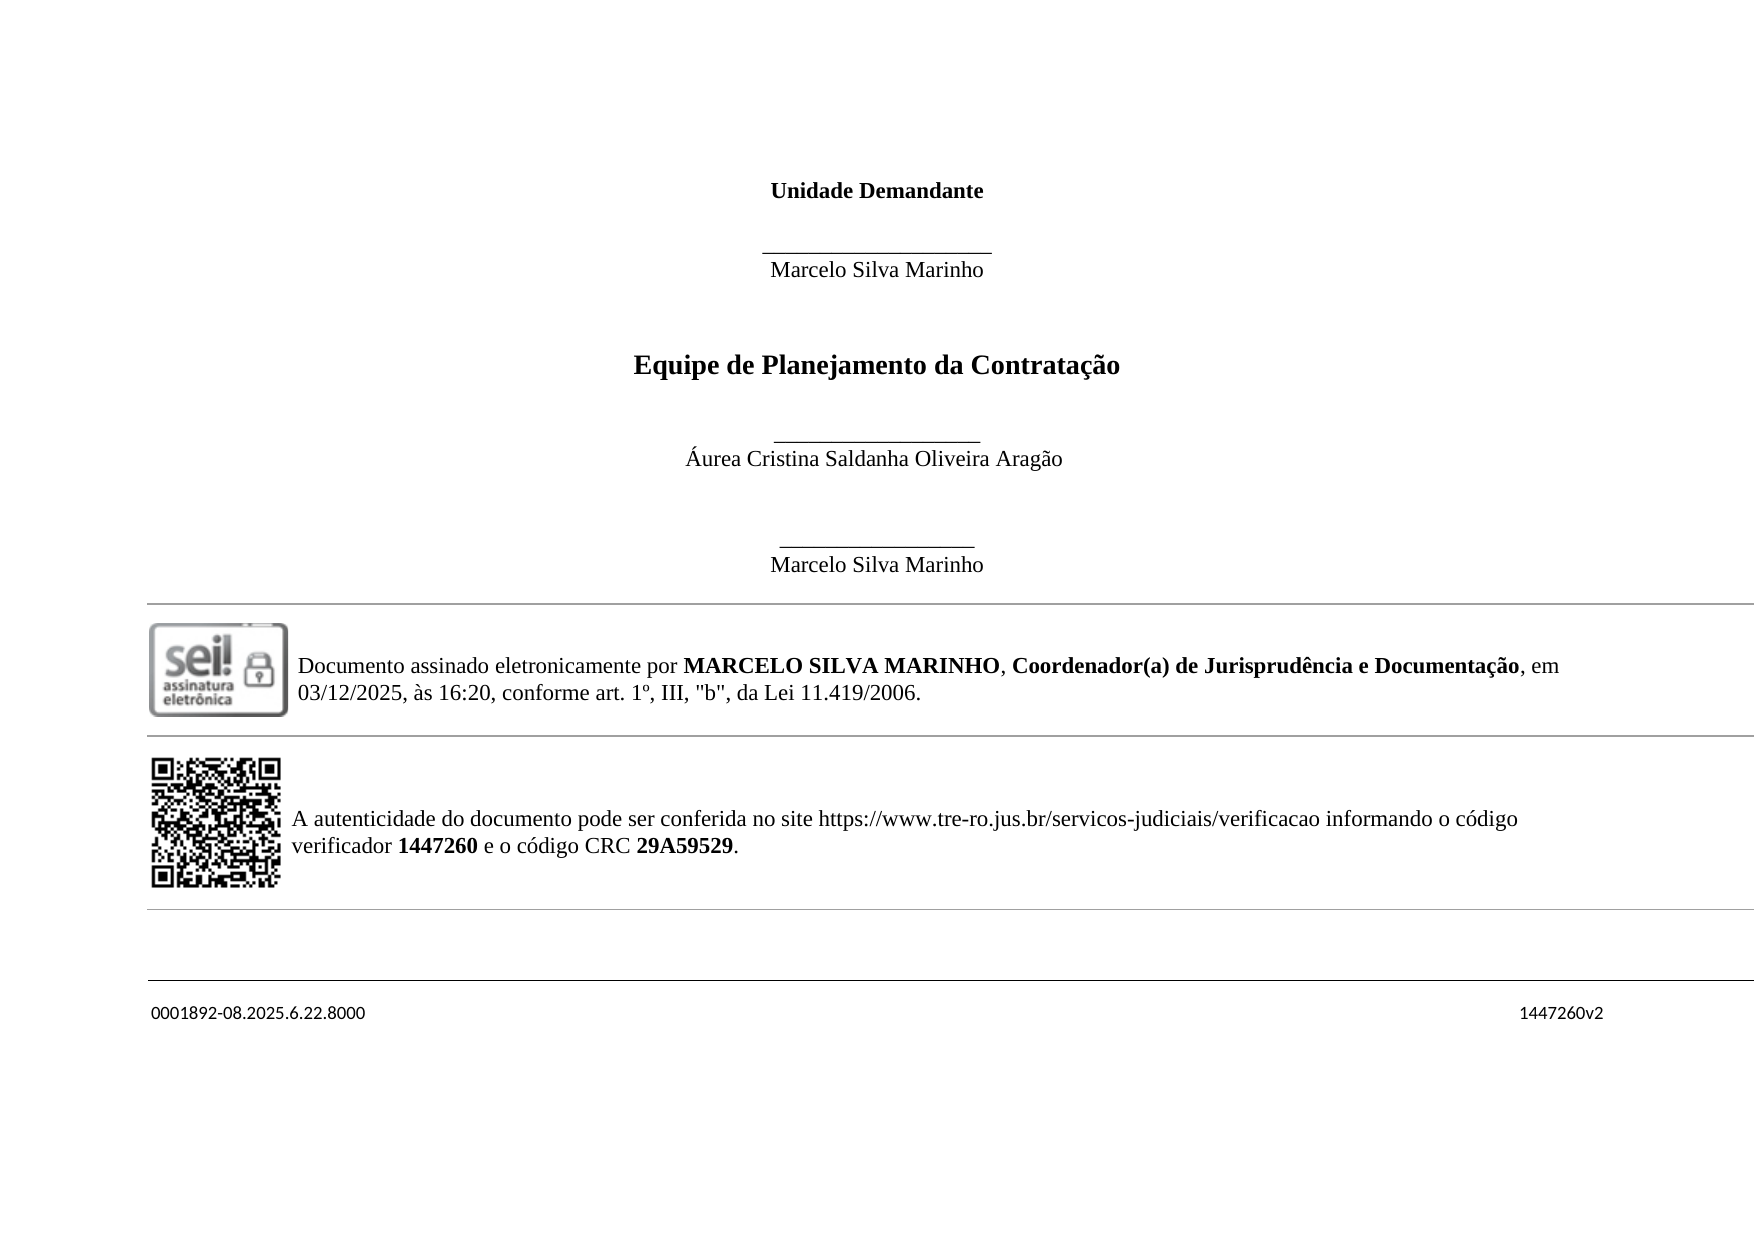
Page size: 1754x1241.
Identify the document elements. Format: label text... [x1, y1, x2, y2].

text __________________ [154, 419, 1600, 445]
text Equipe de Planejamento da Contratação [160, 348, 1594, 380]
text _________________ [154, 524, 1600, 551]
table_header 0001892-08.2025.6.22.8000 [148, 998, 877, 1044]
table_header 1447260v2 [877, 998, 1606, 1044]
text Áurea Cristina Saldanha Oliveira Aragão [154, 445, 1600, 472]
table_header Documento assinado eletronicamente por MARCELO SILVA MARINHO, Coordenador(a) de Jurisprudência e Documentação, em 03/12/2025, às 16:20, conforme art. 1º, III, "b", da Lei 11.419/2006. [296, 622, 1606, 735]
table_header [148, 622, 296, 735]
text Unidade Demandante [154, 177, 1600, 203]
table_header [148, 754, 290, 909]
text Marcelo Silva Marinho [154, 551, 1600, 577]
table_header A autenticidade do documento pode ser conferida no site https://www.tre-ro.jus.br/servicos-judiciais/verificacao informando o código verificador 1447260 e o código CRC 29A59529. [290, 754, 1606, 909]
text Marcelo Silva Marinho [154, 256, 1600, 283]
text ____________________ [154, 230, 1600, 256]
